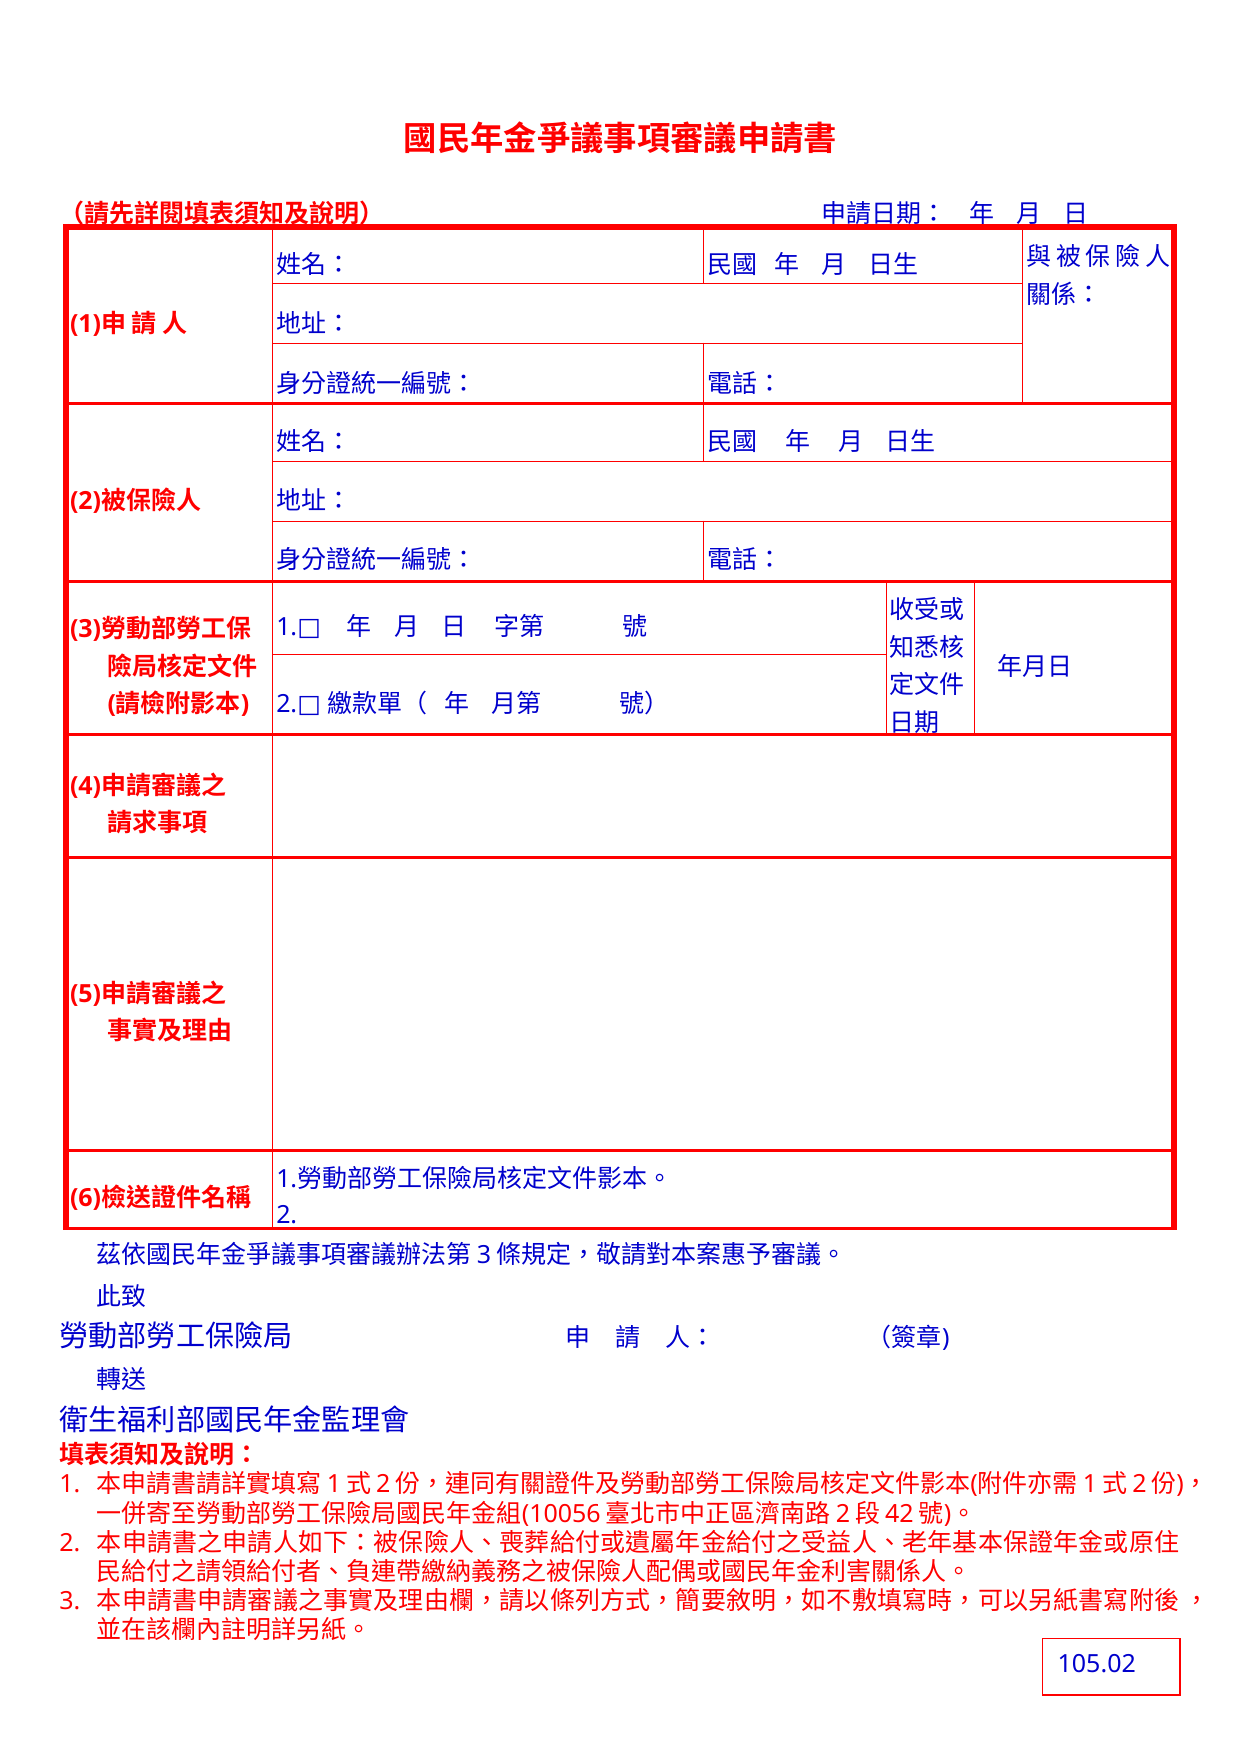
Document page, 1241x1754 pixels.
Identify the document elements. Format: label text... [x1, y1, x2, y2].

table_cell 電話： [704, 522, 1171, 580]
text 國民年金爭議事項審議申請書 [59, 92, 1181, 167]
table_cell (3)勞動部勞工保險局核定文件(請檢附影本) [69, 583, 272, 733]
table_cell 身分證統一編號： [273, 344, 703, 402]
table_cell 姓名： [273, 405, 703, 461]
list 本申請書申請審議之事實及理由欄，請以條列方式，簡要敘明，如不敷填寫時，可以另紙書寫附後，並在該欄內註明詳另紙。 [59, 1586, 1184, 1644]
table_cell 年月日 [975, 583, 1171, 733]
table_cell 2.□ 繳款單（ 年 月第 號） [273, 655, 886, 733]
table_cell (6)檢送證件名稱 [69, 1152, 272, 1227]
text 衛生福利部國民年金監理會 [59, 1397, 1181, 1438]
table_cell [273, 736, 1171, 856]
list 本申請書請詳實填寫1式2份，連同有關證件及勞動部勞工保險局核定文件影本(附件亦需1式2份)，一併寄至勞動部勞工保險局國民年金組(10056臺北市中正區濟南路2段42號)。 [59, 1469, 1184, 1528]
table_cell 1.勞動部勞工保險局核定文件影本。 2. [273, 1152, 1171, 1227]
table_cell 地址： [273, 462, 1171, 521]
table_cell [273, 859, 1171, 1149]
table_cell 地址： [273, 284, 1022, 342]
text （請先詳閱填表須知及說明） 申請日期： 年 月 日 [59, 186, 1181, 224]
table_header (1)申 請 人 [69, 230, 272, 402]
list 本申請書之申請人如下：被保險人、喪葬給付或遺屬年金給付之受益人、老年基本保證年金或原住民給付之請領給付者、負連帶繳納義務之被保險人配偶或國民年金利害關係人。 [59, 1528, 1184, 1586]
table_cell 電話： [704, 344, 1022, 402]
list 105.02版 [1057, 1646, 1165, 1687]
text 勞動部勞工保險局 申 請 人： （簽章) [59, 1313, 1181, 1355]
table_header 民國 年 月 日生 [704, 230, 1022, 283]
text 填表須知及說明： [59, 1438, 1181, 1469]
table_cell 收受或知悉核定文件日期 [887, 583, 974, 733]
text 轉送 [97, 1355, 1181, 1397]
table_header 姓名： [273, 230, 703, 283]
table_cell (4)申請審議之 請求事項 [69, 736, 272, 856]
table_cell (2)被保險人 [69, 405, 272, 580]
table_cell 身分證統一編號： [273, 522, 703, 580]
table_header 與被保險人關係： [1023, 230, 1171, 402]
table_cell 1.□ 年 月 日 字第 號 [273, 583, 886, 654]
table_cell (5)申請審議之 事實及理由 [69, 859, 272, 1149]
table_cell 民國 年 月 日生 [704, 405, 1171, 461]
text 此致 [97, 1272, 1181, 1313]
text 茲依國民年金爭議事項審議辦法第3條規定，敬請對本案惠予審議。 [97, 1230, 1181, 1272]
